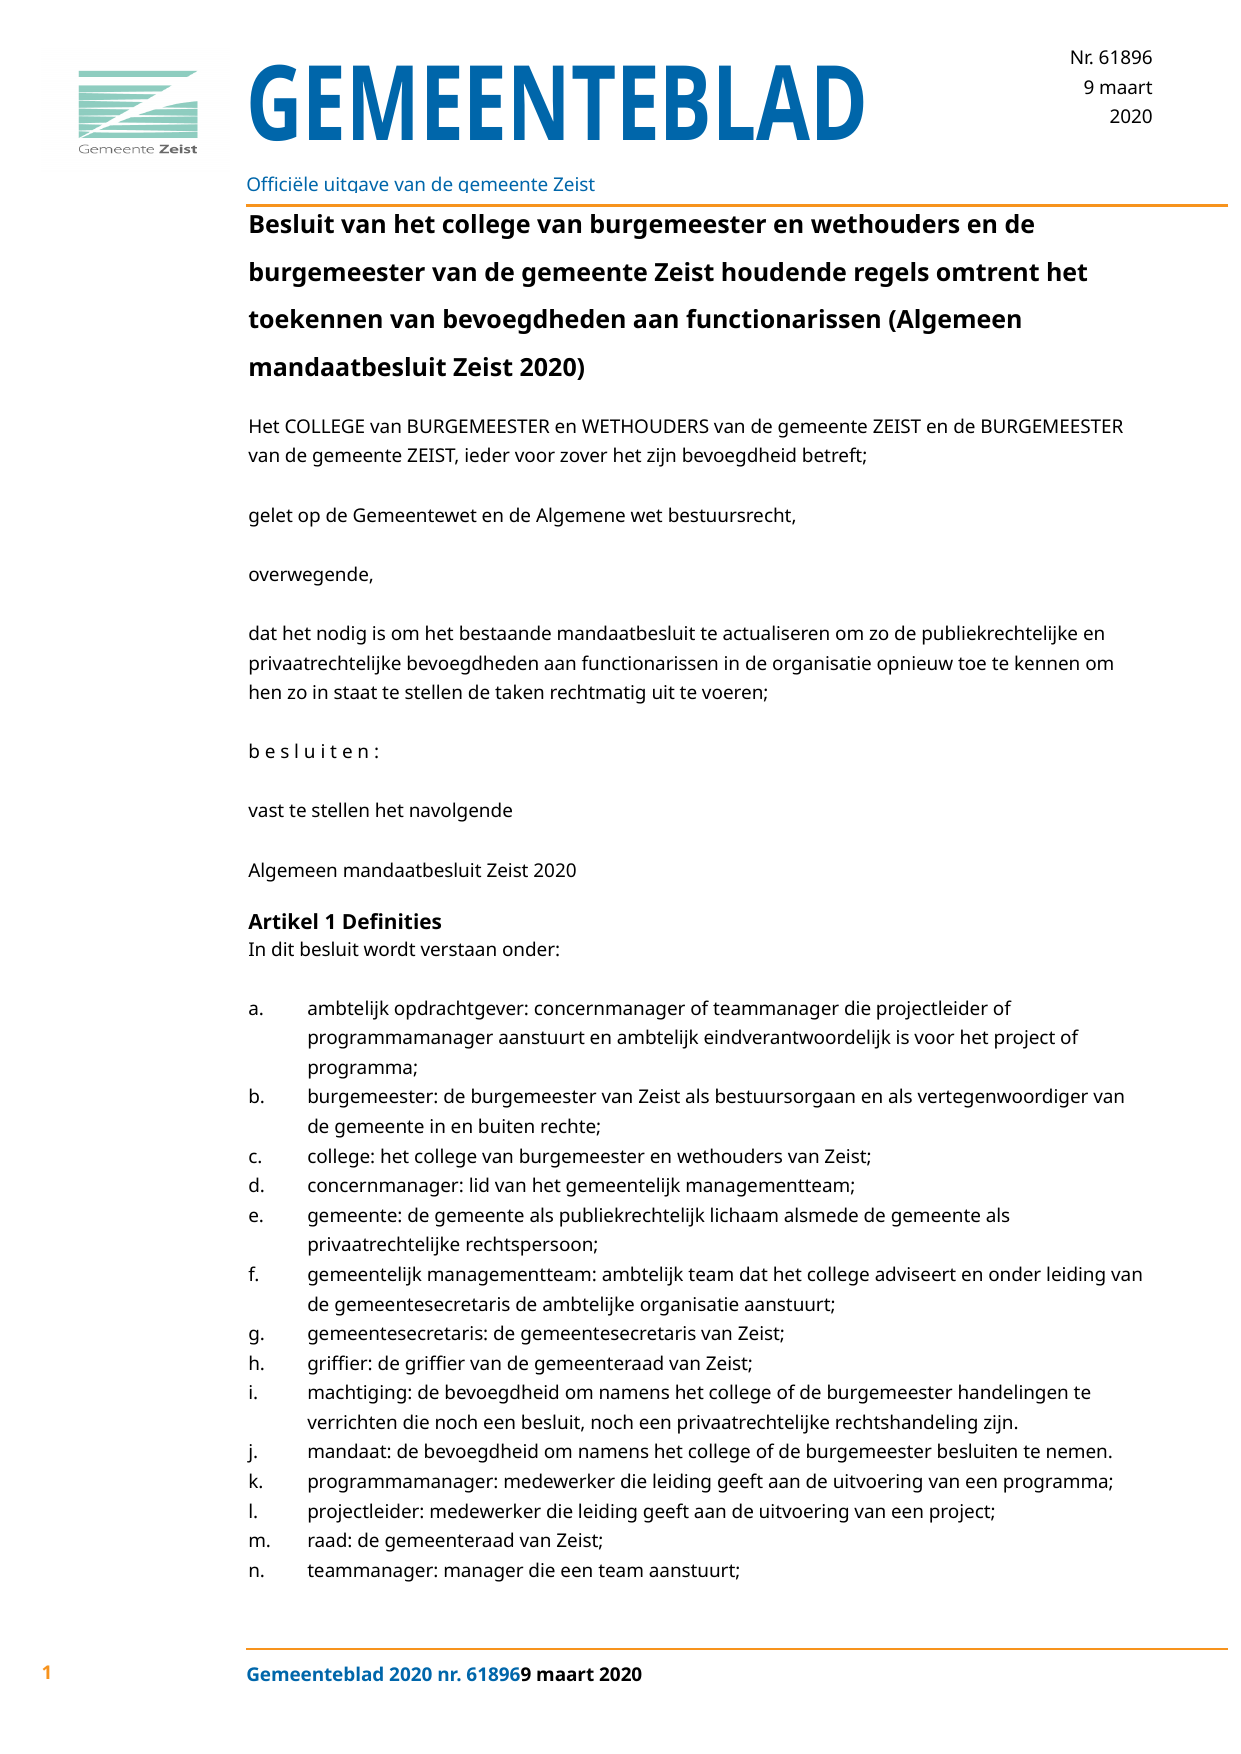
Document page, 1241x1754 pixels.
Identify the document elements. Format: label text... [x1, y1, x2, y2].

list projectleider: medewerker die leiding geeft aan de uitvoering van een project; [248, 1498, 1152, 1523]
text overwegende, [248, 561, 1152, 587]
list gemeentelijk managementteam: ambtelijk team dat het college adviseert en onder leiding van de gemeentesecretaris de ambtelijke organisatie aanstuurt; [248, 1261, 1152, 1316]
text Algemeen mandaatbesluit Zeist 2020 [248, 857, 1152, 883]
list concernmanager: lid van het gemeentelijk managementteam; [248, 1172, 1152, 1198]
text In dit besluit wordt verstaan onder: [248, 936, 1152, 961]
list burgemeester: de burgemeester van Zeist als bestuursorgaan en als vertegenwoordiger van de gemeente in en buiten rechte; [248, 1084, 1152, 1139]
list raad: de gemeenteraad van Zeist; [248, 1527, 1152, 1553]
list griffier: de griffier van de gemeenteraad van Zeist; [248, 1350, 1152, 1376]
text Besluit van het college van burgemeester en wethouders en de burgemeester van de gemeente Zeist houdende regels omtrent het toekennen van bevoegdheden aan functionarissen (Algemeen mandaatbesluit Zeist 2020) [248, 207, 1152, 384]
list teammanager: manager die een team aanstuurt; [248, 1557, 1152, 1583]
list programmamanager: medewerker die leiding geeft aan de uitvoering van een programma; [248, 1468, 1152, 1494]
text Het COLLEGE van BURGEMEESTER en WETHOUDERS van de gemeente ZEIST en de BURGEMEESTER van de gemeente ZEIST, ieder voor zover het zijn bevoegdheid betreft; [248, 413, 1152, 468]
text Artikel 1 Definities [248, 907, 1152, 936]
text gelet op de Gemeentewet en de Algemene wet bestuursrecht, [248, 502, 1152, 528]
list mandaat: de bevoegdheid om namens het college of de burgemeester besluiten te nemen. [248, 1439, 1152, 1464]
text b e s l u i t e n : [248, 738, 1152, 764]
list college: het college van burgemeester en wethouders van Zeist; [248, 1143, 1152, 1168]
list ambtelijk opdrachtgever: concernmanager of teammanager die projectleider of programmamanager aanstuurt en ambtelijk eindverantwoordelijk is voor het project of programma; [248, 995, 1152, 1080]
text vast te stellen het navolgende [248, 798, 1152, 823]
list gemeentesecretaris: de gemeentesecretaris van Zeist; [248, 1320, 1152, 1346]
list machtiging: de bevoegdheid om namens het college of de burgemeester handelingen te verrichten die noch een besluit, noch een privaatrechtelijke rechtshandeling zijn. [248, 1379, 1152, 1435]
text dat het nodig is om het bestaande mandaatbesluit te actualiseren om zo de publiekrechtelijke en privaatrechtelijke bevoegdheden aan functionarissen in de organisatie opnieuw toe te kennen om hen zo in staat te stellen de taken rechtmatig uit te voeren; [248, 620, 1152, 705]
picture [41, 47, 231, 172]
list gemeente: de gemeente als publiekrechtelijk lichaam alsmede de gemeente als privaatrechtelijke rechtspersoon; [248, 1202, 1152, 1257]
